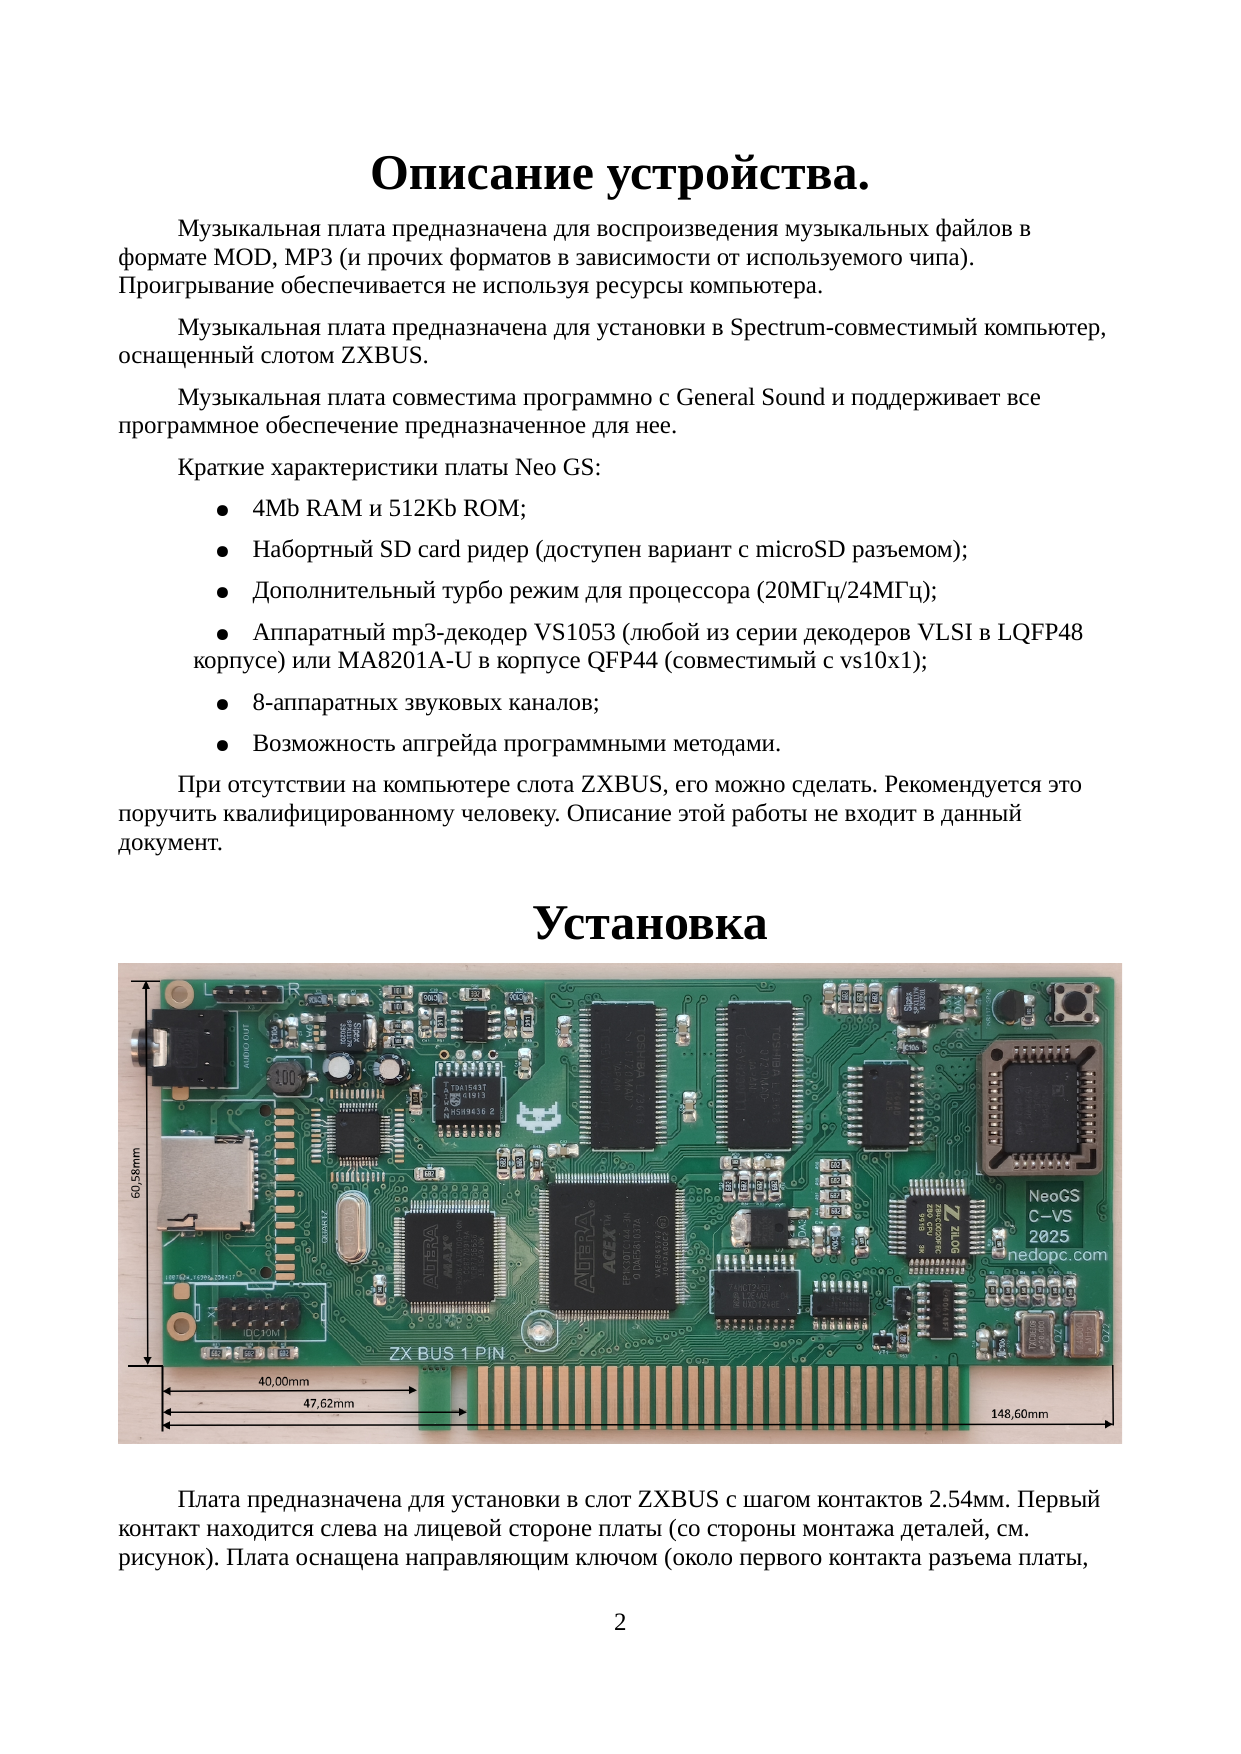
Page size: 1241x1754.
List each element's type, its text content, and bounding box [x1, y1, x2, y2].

text Музыкальная плата совместима программно с General Sound и поддерживает все программное обеспечение предназначенное для нее. [118, 382, 1122, 439]
text При отсутствии на компьютере слота ZXBUS, его можно сделать. Рекомендуется это поручить квалифицированному человеку. Описание этой работы не входит в данный документ. [118, 769, 1122, 856]
subtitle Описание устройства. [118, 143, 1122, 201]
list Набортный SD card ридер (доступен вариант с microSD разъемом); [156, 534, 1122, 563]
text Музыкальная плата предназначена для установки в Spectrum-совместимый компьютер, оснащенный слотом ZXBUS. [118, 312, 1122, 369]
list 8-аппаратных звуковых каналов; [156, 687, 1122, 716]
text Музыкальная плата предназначена для воспроизведения музыкальных файлов в формате MOD, MP3 (и прочих форматов в зависимости от используемого чипа). Проигрывание обеспечивается не используя ресурсы компьютера. [118, 213, 1122, 299]
list Дополнительный турбо режим для процессора (20МГц/24МГц); [156, 576, 1122, 604]
list Возможность апгрейда программными методами. [156, 728, 1122, 757]
text Плата предназначена для установки в слот ZXBUS с шагом контактов 2.54мм. Первый контакт находится слева на лицевой стороне платы (со стороны монтажа деталей, см. рисунок). Плата оснащена направляющим ключом (около первого контакта разъема платы, [118, 1484, 1122, 1571]
subtitle Установка [118, 893, 1122, 951]
text Краткие характеристики платы Neo GS: [118, 452, 1122, 481]
picture [118, 963, 1123, 1444]
list Аппаратный mp3-декодер VS1053 (любой из серии декодеров VLSI в LQFP48 корпусе) или MA8201A-U в корпусе QFP44 (совместимый с vs10x1); [156, 617, 1122, 674]
list 4Mb RAM и 512Kb ROM; [156, 493, 1122, 522]
